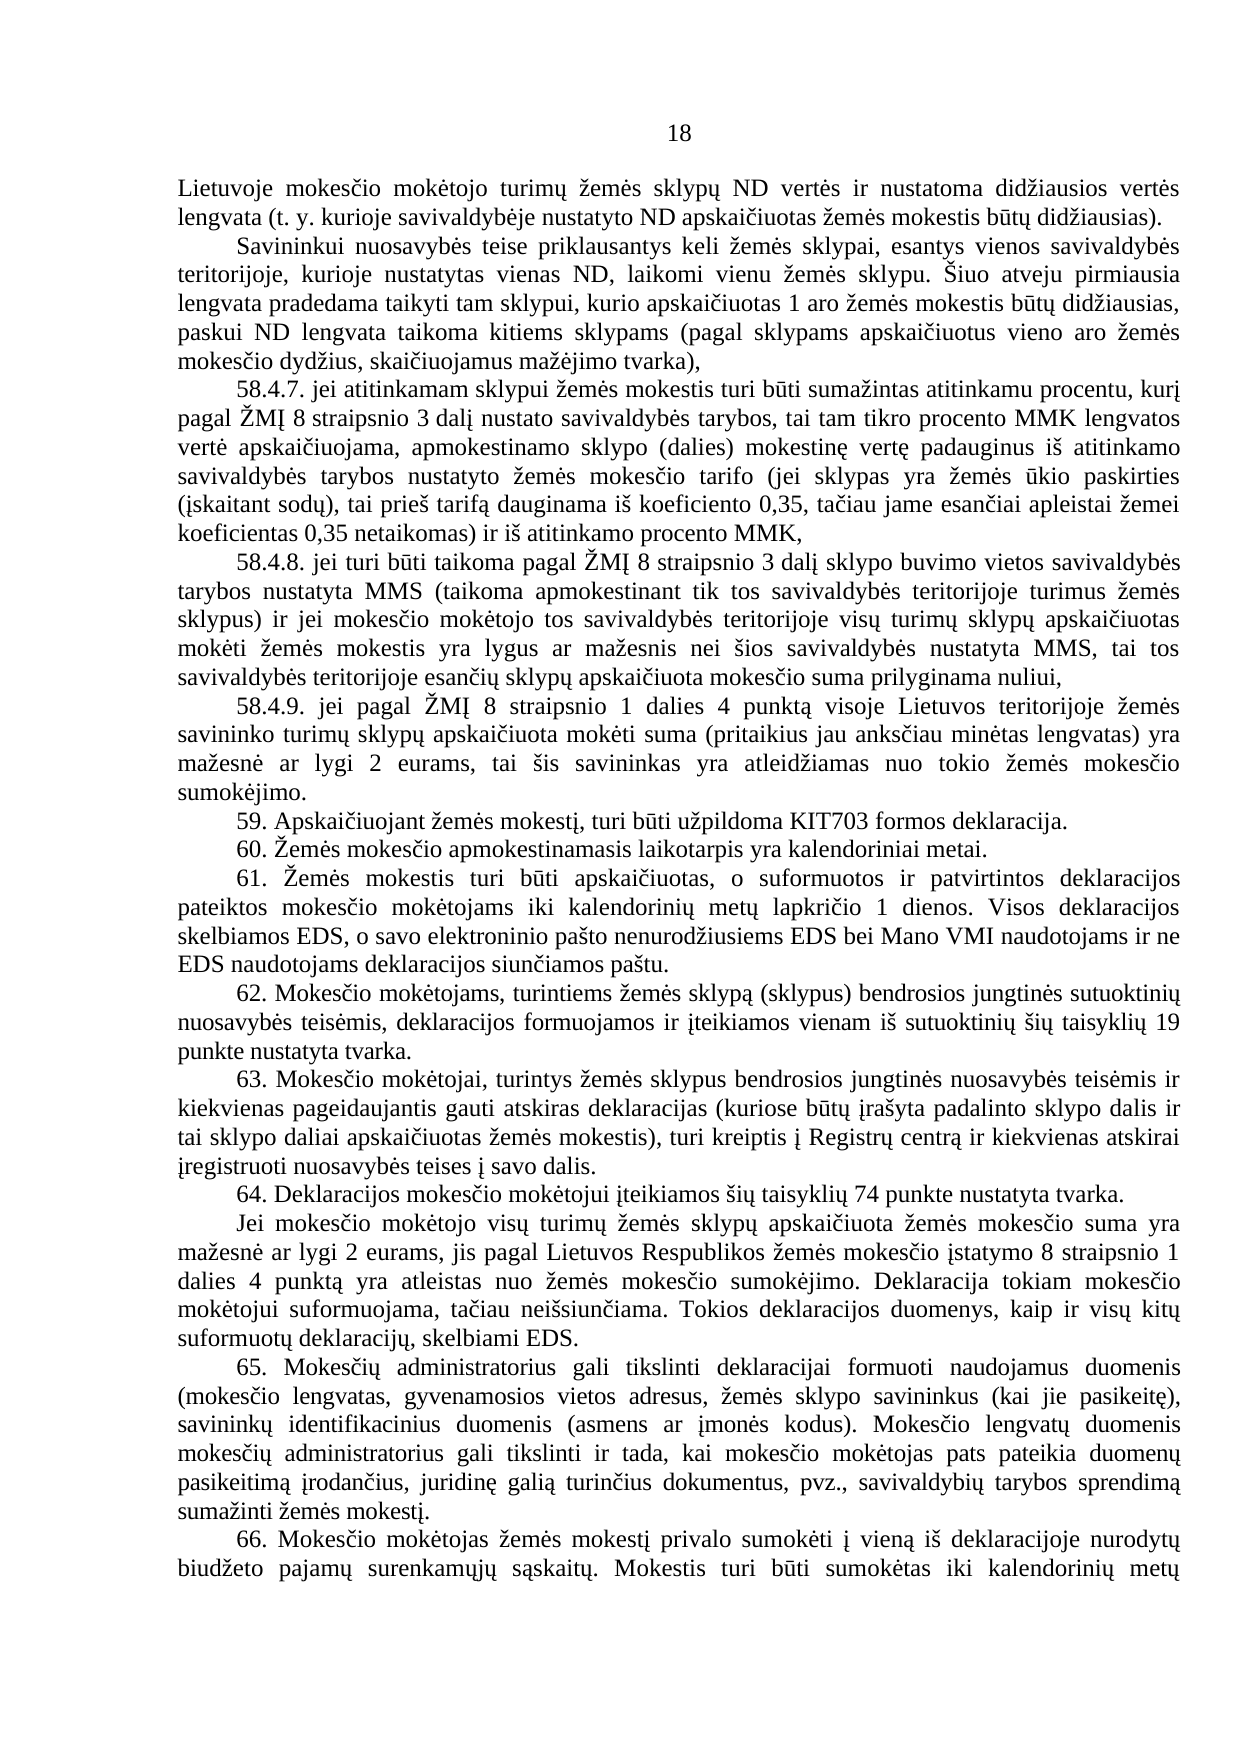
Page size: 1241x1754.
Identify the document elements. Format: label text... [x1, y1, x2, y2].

text 58.4.7. jei atitinkamam sklypui žemės mokestis turi būti sumažintas atitinkamu procentu, kurį pagal ŽMĮ 8 straipsnio 3 dalį nustato savivaldybės tarybos, tai tam tikro procento MMK lengvatos vertė apskaičiuojama, apmokestinamo sklypo (dalies) mokestinę vertę padauginus iš atitinkamo savivaldybės tarybos nustatyto žemės mokesčio tarifo (jei sklypas yra žemės ūkio paskirties (įskaitant sodų), tai prieš tarifą dauginama iš koeficiento 0,35, tačiau jame esančiai apleistai žemei koeficientas 0,35 netaikomas) ir iš atitinkamo procento MMK, [177, 374, 1181, 547]
text 62. Mokesčio mokėtojams, turintiems žemės sklypą (sklypus) bendrosios jungtinės sutuoktinių nuosavybės teisėmis, deklaracijos formuojamos ir įteikiamos vienam iš sutuoktinių šių taisyklių 19 punkte nustatyta tvarka. [177, 978, 1181, 1064]
text 63. Mokesčio mokėtojai, turintys žemės sklypus bendrosios jungtinės nuosavybės teisėmis ir kiekvienas pageidaujantis gauti atskiras deklaracijas (kuriose būtų įrašyta padalinto sklypo dalis ir tai sklypo daliai apskaičiuotas žemės mokestis), turi kreiptis į Registrų centrą ir kiekvienas atskirai įregistruoti nuosavybės teises į savo dalis. [177, 1064, 1181, 1179]
text 64. Deklaracijos mokesčio mokėtojui įteikiamos šių taisyklių 74 punkte nustatyta tvarka. [177, 1179, 1181, 1208]
text 61. Žemės mokestis turi būti apskaičiuotas, o suformuotos ir patvirtintos deklaracijos pateiktos mokesčio mokėtojams iki kalendorinių metų lapkričio 1 dienos. Visos deklaracijos skelbiamos EDS, o savo elektroninio pašto nenurodžiusiems EDS bei Mano VMI naudotojams ir ne EDS naudotojams deklaracijos siunčiamos paštu. [177, 863, 1181, 978]
text 59. Apskaičiuojant žemės mokestį, turi būti užpildoma KIT703 formos deklaracija. [177, 806, 1181, 834]
text 65. Mokesčių administratorius gali tikslinti deklaracijai formuoti naudojamus duomenis (mokesčio lengvatas, gyvenamosios vietos adresus, žemės sklypo savininkus (kai jie pasikeitę), savininkų identifikacinius duomenis (asmens ar įmonės kodus). Mokesčio lengvatų duomenis mokesčių administratorius gali tikslinti ir tada, kai mokesčio mokėtojas pats pateikia duomenų pasikeitimą įrodančius, juridinę galią turinčius dokumentus, pvz., savivaldybių tarybos sprendimą sumažinti žemės mokestį. [177, 1352, 1181, 1524]
text Lietuvoje mokesčio mokėtojo turimų žemės sklypų ND vertės ir nustatoma didžiausios vertės lengvata (t. y. kurioje savivaldybėje nustatyto ND apskaičiuotas žemės mokestis būtų didžiausias). [177, 173, 1181, 231]
text 60. Žemės mokesčio apmokestinamasis laikotarpis yra kalendoriniai metai. [177, 834, 1181, 863]
text Jei mokesčio mokėtojo visų turimų žemės sklypų apskaičiuota žemės mokesčio suma yra mažesnė ar lygi 2 eurams, jis pagal Lietuvos Respublikos žemės mokesčio įstatymo 8 straipsnio 1 dalies 4 punktą yra atleistas nuo žemės mokesčio sumokėjimo. Deklaracija tokiam mokesčio mokėtojui suformuojama, tačiau neišsiunčiama. Tokios deklaracijos duomenys, kaip ir visų kitų suformuotų deklaracijų, skelbiami EDS. [177, 1208, 1181, 1352]
text 58.4.8. jei turi būti taikoma pagal ŽMĮ 8 straipsnio 3 dalį sklypo buvimo vietos savivaldybės tarybos nustatyta MMS (taikoma apmokestinant tik tos savivaldybės teritorijoje turimus žemės sklypus) ir jei mokesčio mokėtojo tos savivaldybės teritorijoje visų turimų sklypų apskaičiuotas mokėti žemės mokestis yra lygus ar mažesnis nei šios savivaldybės nustatyta MMS, tai tos savivaldybės teritorijoje esančių sklypų apskaičiuota mokesčio suma prilyginama nuliui, [177, 547, 1181, 691]
text 66. Mokesčio mokėtojas žemės mokestį privalo sumokėti į vieną iš deklaracijoje nurodytų biudžeto pajamų surenkamųjų sąskaitų. Mokestis turi būti sumokėtas iki kalendorinių metų [177, 1524, 1181, 1582]
text Savininkui nuosavybės teise priklausantys keli žemės sklypai, esantys vienos savivaldybės teritorijoje, kurioje nustatytas vienas ND, laikomi vienu žemės sklypu. Šiuo atveju pirmiausia lengvata pradedama taikyti tam sklypui, kurio apskaičiuotas 1 aro žemės mokestis būtų didžiausias, paskui ND lengvata taikoma kitiems sklypams (pagal sklypams apskaičiuotus vieno aro žemės mokesčio dydžius, skaičiuojamus mažėjimo tvarka), [177, 231, 1181, 374]
text 58.4.9. jei pagal ŽMĮ 8 straipsnio 1 dalies 4 punktą visoje Lietuvos teritorijoje žemės savininko turimų sklypų apskaičiuota mokėti suma (pritaikius jau anksčiau minėtas lengvatas) yra mažesnė ar lygi 2 eurams, tai šis savininkas yra atleidžiamas nuo tokio žemės mokesčio sumokėjimo. [177, 691, 1181, 806]
